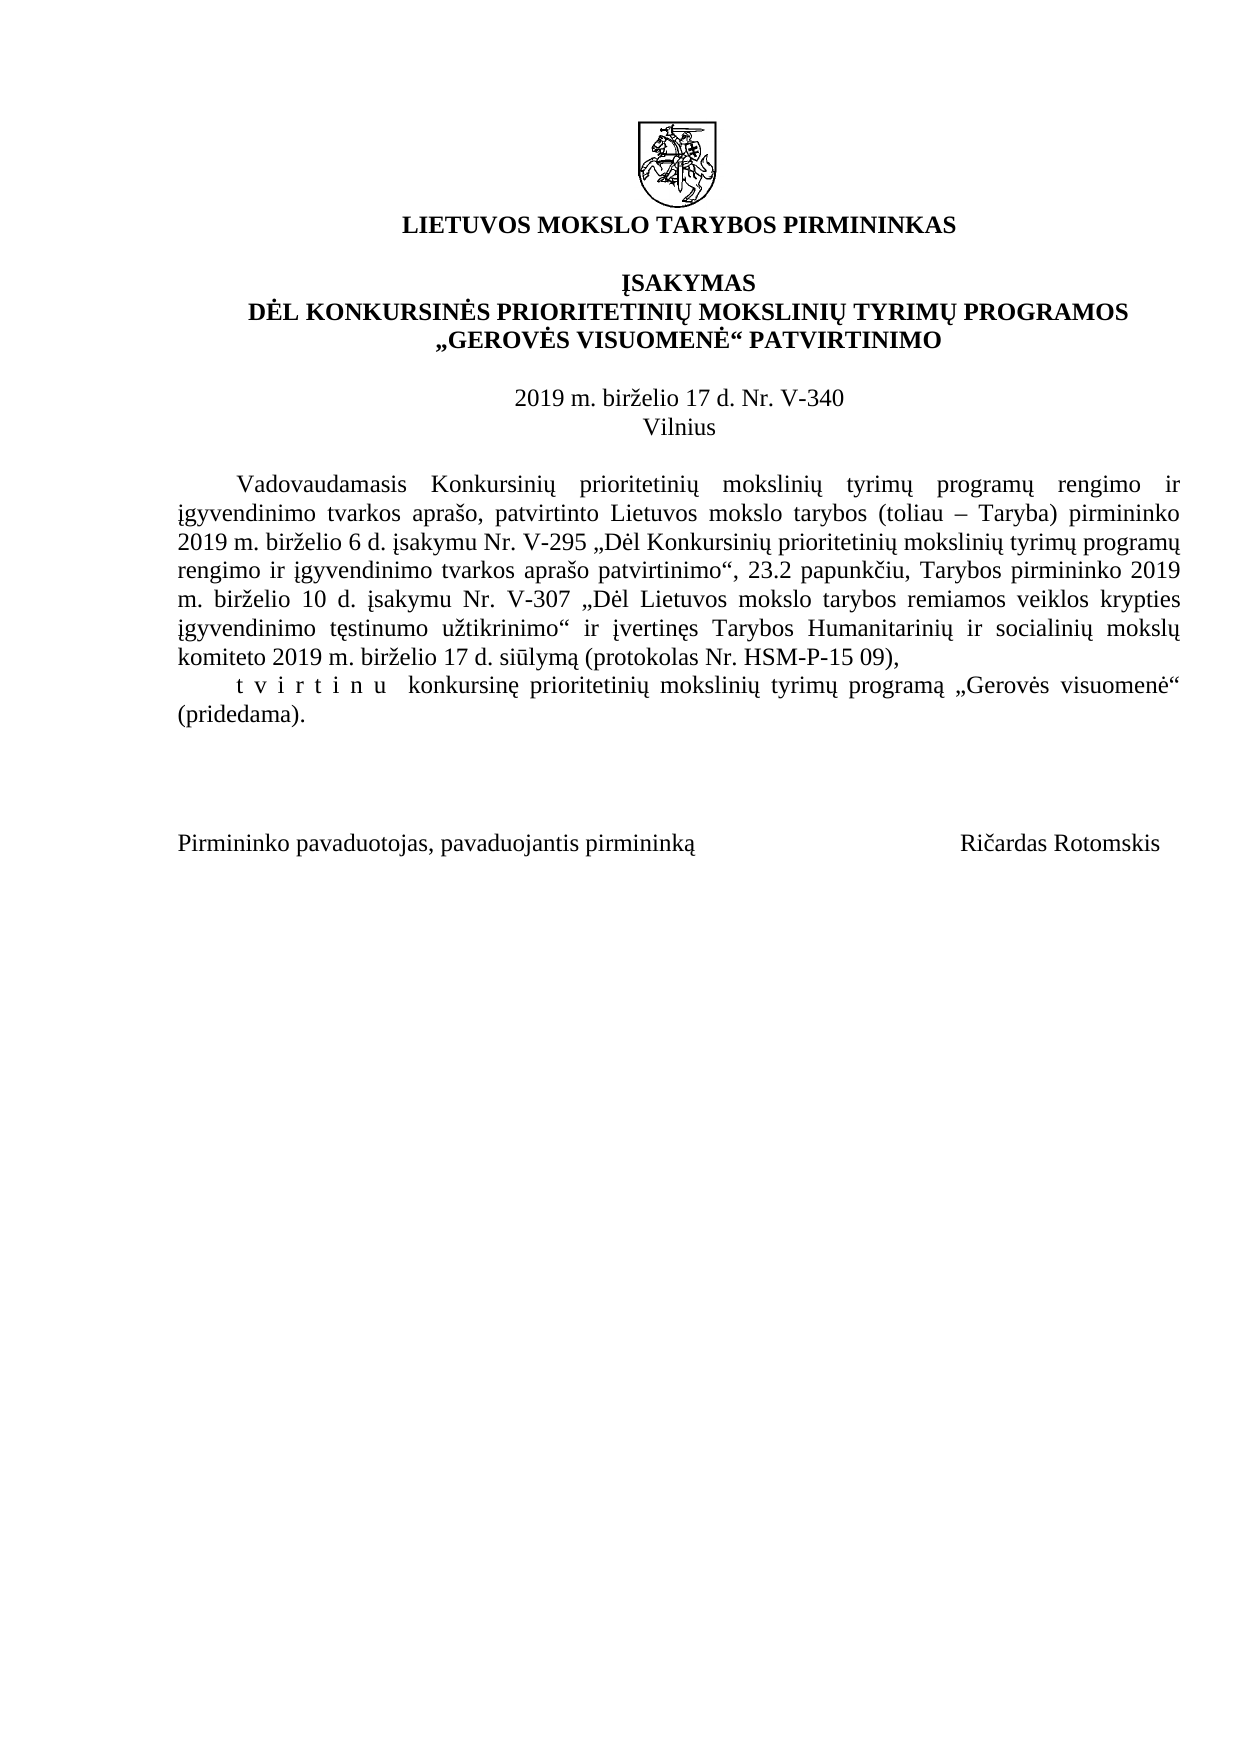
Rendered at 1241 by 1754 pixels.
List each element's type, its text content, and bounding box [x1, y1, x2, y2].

text Įsakymas [196, 268, 1181, 297]
text Vadovaudamasis Konkursinių prioritetinių mokslinių tyrimų programų rengimo ir įgyvendinimo tvarkos aprašo, patvirtinto Lietuvos mokslo tarybos (toliau – Taryba) pirmininko 2019 m. birželio 6 d. įsakymu Nr. V-295 „Dėl Konkursinių prioritetinių mokslinių tyrimų programų rengimo ir įgyvendinimo tvarkos aprašo patvirtinimo“, 23.2 papunkčiu, Tarybos pirmininko 2019 m. birželio 10 d. įsakymu Nr. V-307 „Dėl Lietuvos mokslo tarybos remiamos veiklos krypties įgyvendinimo tęstinumo užtikrinimo“ ir įvertinęs Tarybos Humanitarinių ir socialinių mokslų komiteto 2019 m. birželio 17 d. siūlymą (protokolas Nr. HSM-P-15 09), [177, 469, 1181, 670]
text LIETUVOS MOKSLO TARYBOS PIRMININKAS [177, 210, 1181, 239]
text t v i r t i n u konkursinę prioritetinių mokslinių tyrimų programą „Gerovės visuomenė“ (pridedama). [177, 670, 1181, 728]
text Pirmininko pavaduotojas, pavaduojantis pirmininką Ričardas Rotomskis [177, 828, 1181, 857]
text 2019 m. birželio 17 d. Nr. V-340 [177, 383, 1181, 412]
text Vilnius [177, 412, 1181, 440]
text DĖL KONKURSINĖS PRIORITETINIŲ MOKSLINIŲ TYRIMŲ PROGRAMOS „GEROVĖS VISUOMENĖ“ PATVIRTINIMO [196, 297, 1181, 354]
